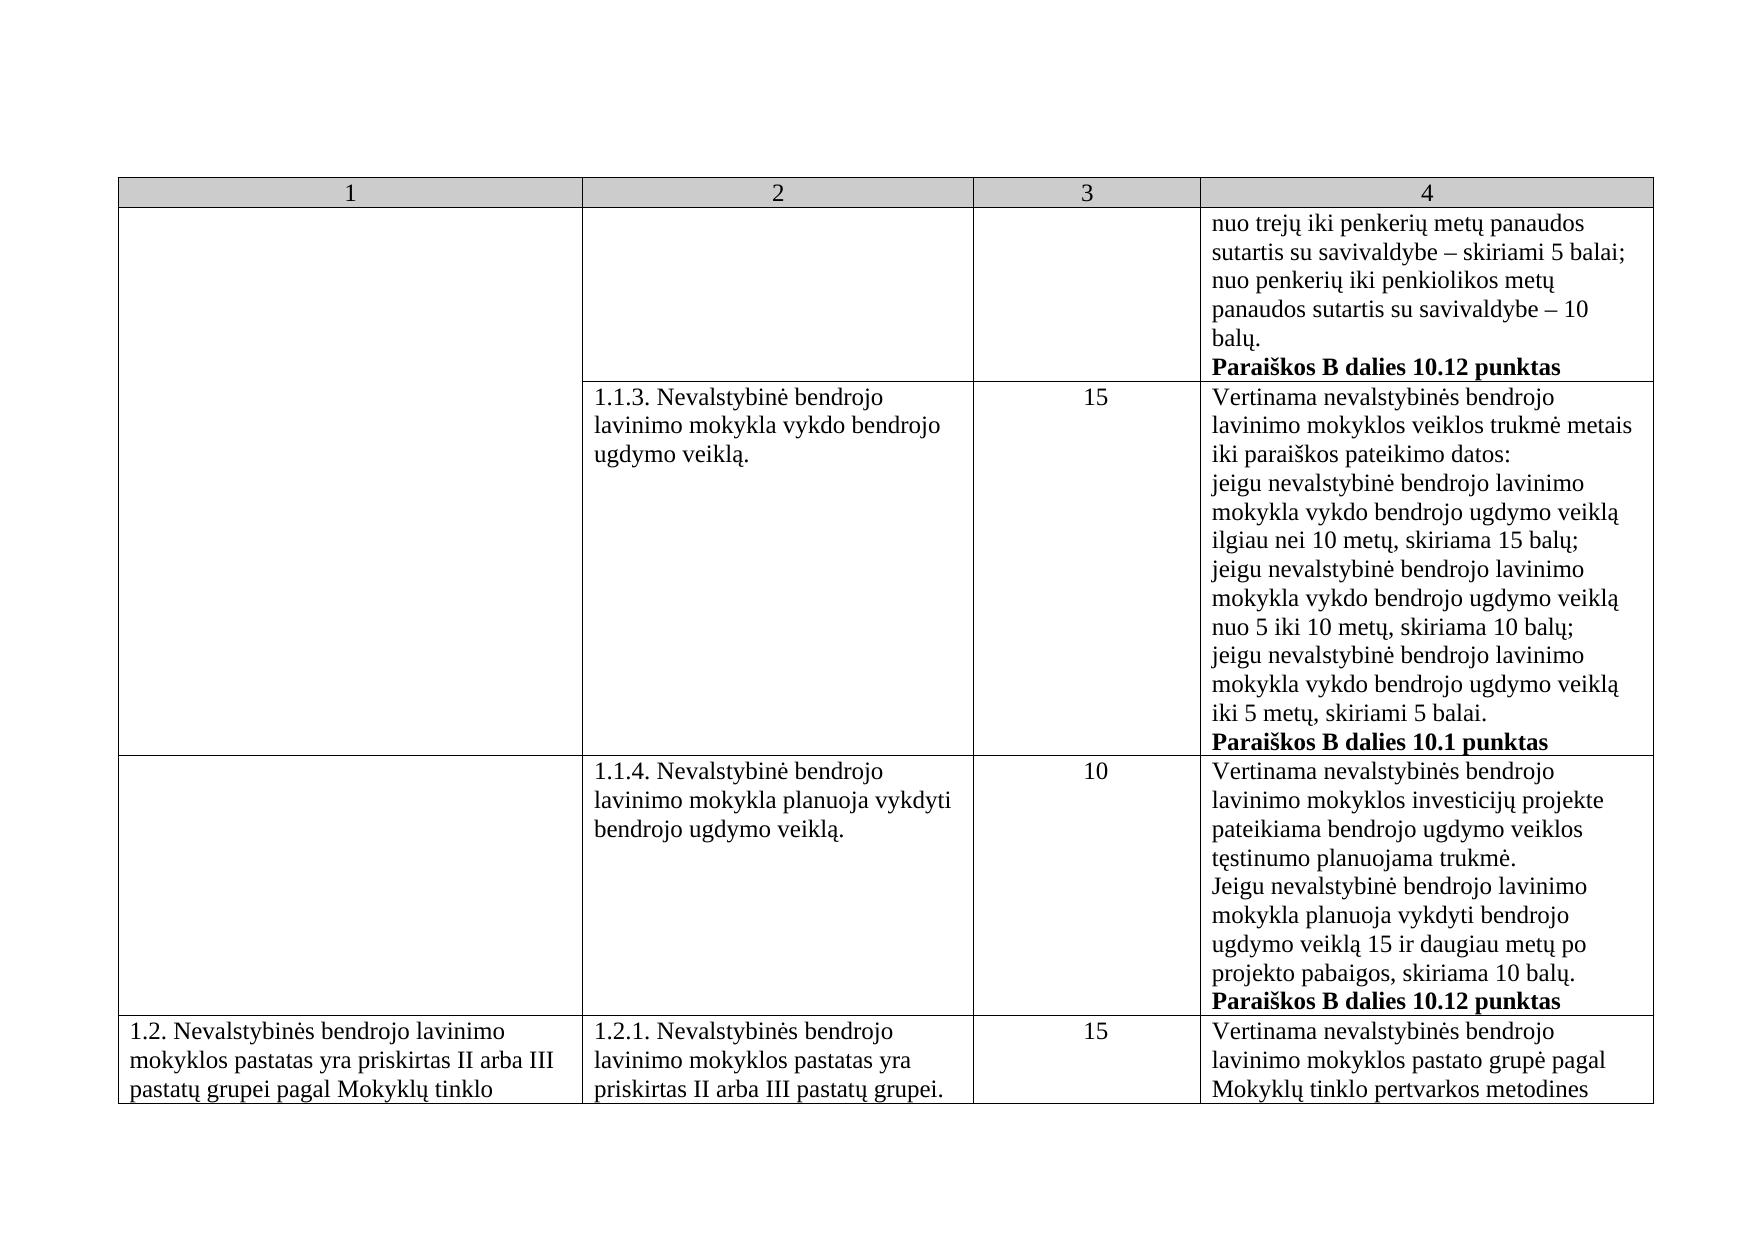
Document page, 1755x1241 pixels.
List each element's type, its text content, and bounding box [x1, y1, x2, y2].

table_header 3 [974, 178, 1200, 207]
table_cell nuo trejų iki penkerių metų panaudos sutartis su savivaldybe – skiriami 5 balai; nuo penkerių iki penkiolikos metų panaudos sutartis su savivaldybe – 10 balų. Paraiškos B dalies 10.12 punktas [1201, 208, 1653, 381]
table_cell Vertinama nevalstybinės bendrojo lavinimo mokyklos veiklos trukmė metais iki paraiškos pateikimo datos: jeigu nevalstybinė bendrojo lavinimo mokykla vykdo bendrojo ugdymo veiklą ilgiau nei 10 metų, skiriama 15 balų; jeigu nevalstybinė bendrojo lavinimo mokykla vykdo bendrojo ugdymo veiklą nuo 5 iki 10 metų, skiriama 10 balų; jeigu nevalstybinė bendrojo lavinimo mokykla vykdo bendrojo ugdymo veiklą iki 5 metų, skiriami 5 balai. Paraiškos B dalies 10.1 punktas [1201, 382, 1653, 755]
table_cell 1.2.1. Nevalstybinės bendrojo lavinimo mokyklos pastatas yra priskirtas II arba III pastatų grupei. [583, 1016, 973, 1102]
table_cell [119, 208, 582, 755]
table_cell 10 [974, 756, 1200, 1015]
table_cell 1.2. Nevalstybinės bendrojo lavinimo mokyklos pastatas yra priskirtas II arba III pastatų grupei pagal Mokyklų tinklo [119, 1016, 582, 1102]
table_cell 15 [974, 382, 1200, 755]
table_cell Vertinama nevalstybinės bendrojo lavinimo mokyklos investicijų projekte pateikiama bendrojo ugdymo veiklos tęstinumo planuojama trukmė. Jeigu nevalstybinė bendrojo lavinimo mokykla planuoja vykdyti bendrojo ugdymo veiklą 15 ir daugiau metų po projekto pabaigos, skiriama 10 balų. Paraiškos B dalies 10.12 punktas [1201, 756, 1653, 1015]
table_header 1 [119, 178, 582, 207]
table_header 2 [583, 178, 973, 207]
table_cell Vertinama nevalstybinės bendrojo lavinimo mokyklos pastato grupė pagal Mokyklų tinklo pertvarkos metodines [1201, 1016, 1653, 1102]
table_cell [583, 208, 973, 381]
table_cell 1.1.4. Nevalstybinė bendrojo lavinimo mokykla planuoja vykdyti bendrojo ugdymo veiklą. [583, 756, 973, 1015]
table_header 4 [1201, 178, 1653, 207]
table_cell [119, 756, 582, 1015]
table_cell [974, 208, 1200, 381]
table_cell 1.1.3. Nevalstybinė bendrojo lavinimo mokykla vykdo bendrojo ugdymo veiklą. [583, 382, 973, 755]
table_cell 15 [974, 1016, 1200, 1102]
